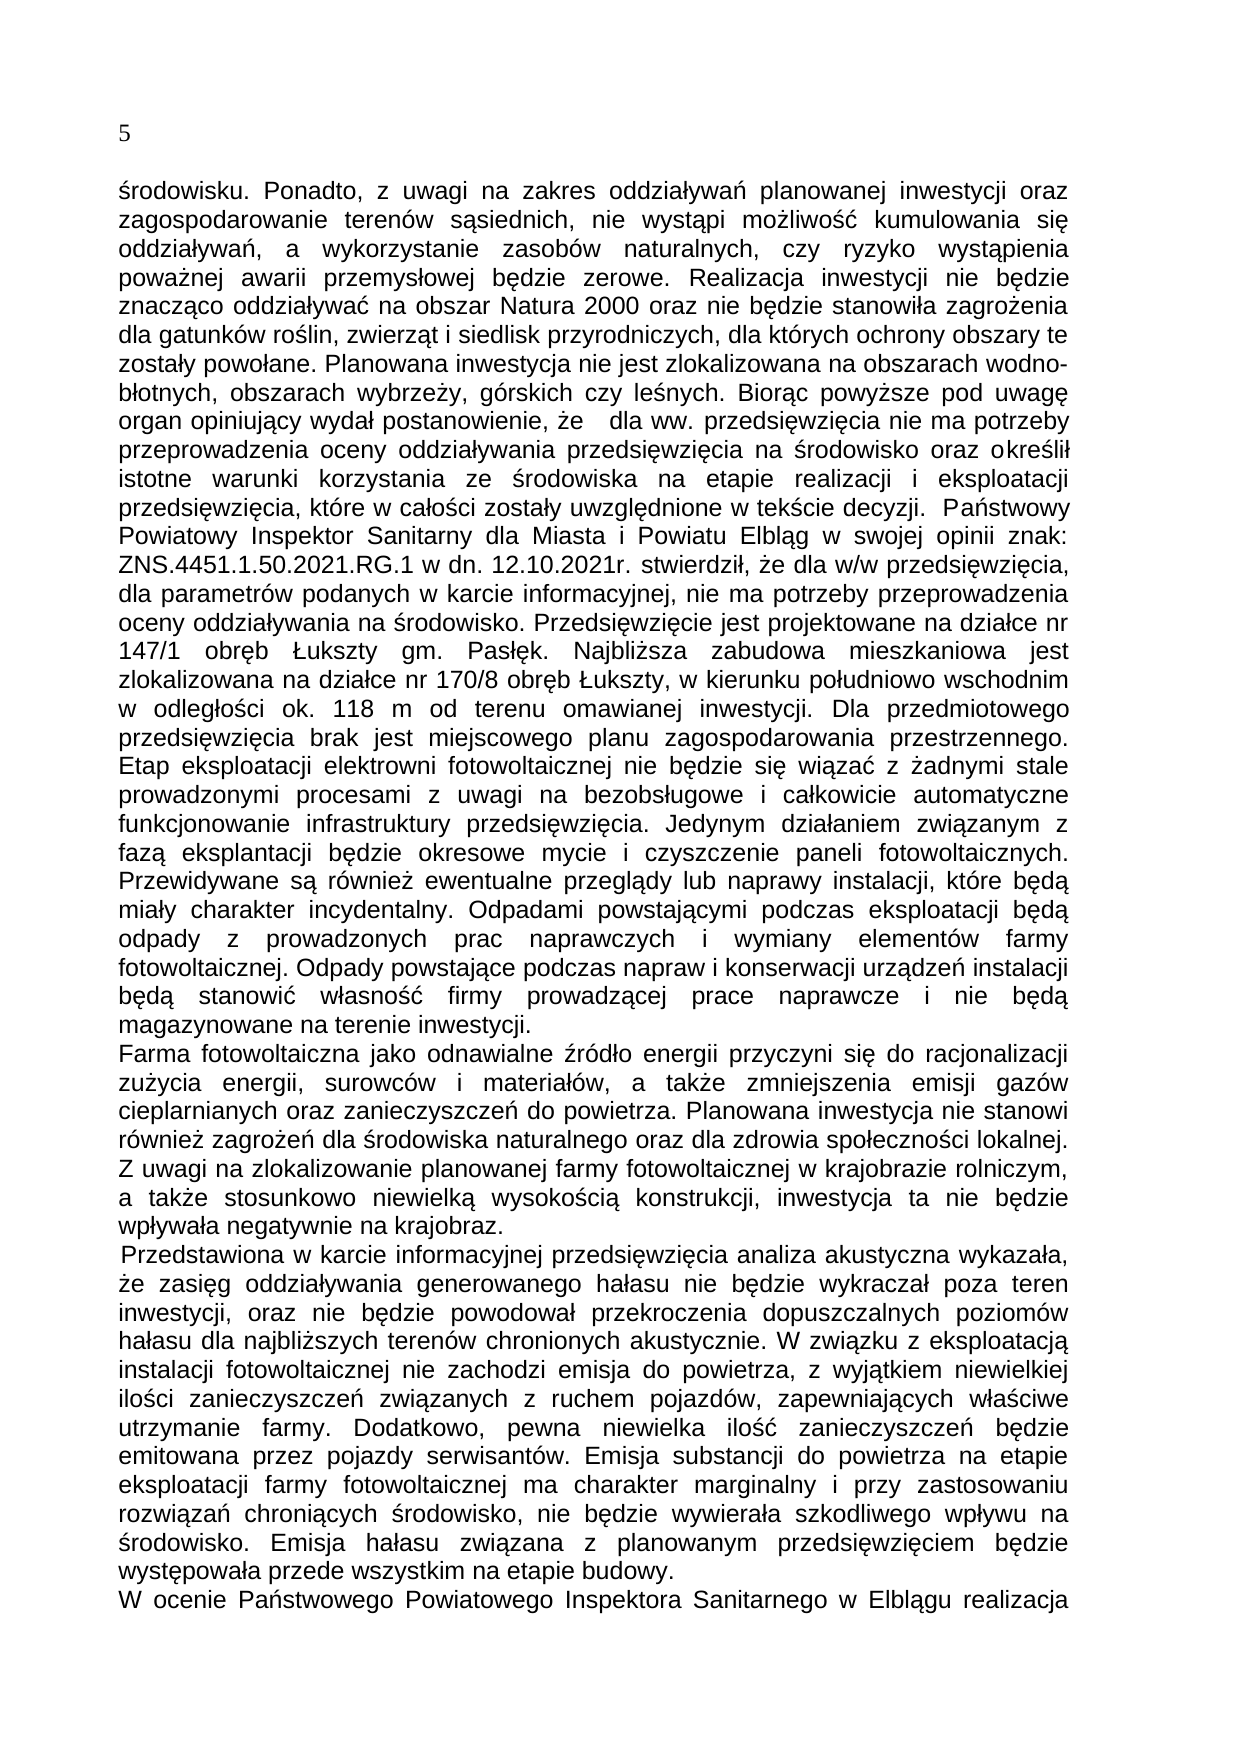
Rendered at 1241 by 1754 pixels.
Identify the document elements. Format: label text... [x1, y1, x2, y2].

text środowisku. Ponadto, z uwagi na zakres oddziaływań planowanej inwestycji oraz zagospodarowanie terenów sąsiednich, nie wystąpi możliwość kumulowania się oddziaływań, a wykorzystanie zasobów naturalnych, czy ryzyko wystąpienia poważnej awarii przemysłowej będzie zerowe. Realizacja inwestycji nie będzie znacząco oddziaływać na obszar Natura 2000 oraz nie będzie stanowiła zagrożenia dla gatunków roślin, zwierząt i siedlisk przyrodniczych, dla których ochrony obszary te zostały powołane. Planowana inwestycja nie jest zlokalizowana na obszarach wodno-błotnych, obszarach wybrzeży, górskich czy leśnych. Biorąc powyższe pod uwagę organ opiniujący wydał postanowienie, że dla ww. przedsięwzięcia nie ma potrzeby przeprowadzenia oceny oddziaływania przedsięwzięcia na środowisko oraz określił istotne warunki korzystania ze środowiska na etapie realizacji i eksploatacji przedsięwzięcia, które w całości zostały uwzględnione w tekście decyzji. Państwowy Powiatowy Inspektor Sanitarny dla Miasta i Powiatu Elbląg w swojej opinii znak: ZNS.4451.1.50.2021.RG.1 w dn. 12.10.2021r. stwierdził, że dla w/w przedsięwzięcia, dla parametrów podanych w karcie informacyjnej, nie ma potrzeby przeprowadzenia oceny oddziaływania na środowisko. Przedsięwzięcie jest projektowane na działce nr 147/1 obręb Łukszty gm. Pasłęk. Najbliższa zabudowa mieszkaniowa jest zlokalizowana na działce nr 170/8 obręb Łukszty, w kierunku południowo wschodnim w odległości ok. 118 m od terenu omawianej inwestycji. Dla przedmiotowego przedsięwzięcia brak jest miejscowego planu zagospodarowania przestrzennego. Etap eksploatacji elektrowni fotowoltaicznej nie będzie się wiązać z żadnymi stale prowadzonymi procesami z uwagi na bezobsługowe i całkowicie automatyczne funkcjonowanie infrastruktury przedsięwzięcia. Jedynym działaniem związanym z fazą eksplantacji będzie okresowe mycie i czyszczenie paneli fotowoltaicznych. Przewidywane są również ewentualne przeglądy lub naprawy instalacji, które będą miały charakter incydentalny. Odpadami powstającymi podczas eksploatacji będą odpady z prowadzonych prac naprawczych i wymiany elementów farmy fotowoltaicznej. Odpady powstające podczas napraw i konserwacji urządzeń instalacji będą stanowić własność firmy prowadzącej prace naprawcze i nie będą magazynowane na terenie inwestycji. [118, 176, 1070, 1039]
text Farma fotowoltaiczna jako odnawialne źródło energii przyczyni się do racjonalizacji zużycia energii, surowców i materiałów, a także zmniejszenia emisji gazów cieplarnianych oraz zanieczyszczeń do powietrza. Planowana inwestycja nie stanowi również zagrożeń dla środowiska naturalnego oraz dla zdrowia społeczności lokalnej. Z uwagi na zlokalizowanie planowanej farmy fotowoltaicznej w krajobrazie rolniczym, a także stosunkowo niewielką wysokością konstrukcji, inwestycja ta nie będzie wpływała negatywnie na krajobraz. Przedstawiona w karcie informacyjnej przedsięwzięcia analiza akustyczna wykazała, że zasięg oddziaływania generowanego hałasu nie będzie wykraczał poza teren inwestycji, oraz nie będzie powodował przekroczenia dopuszczalnych poziomów hałasu dla najbliższych terenów chronionych akustycznie. W związku z eksploatacją instalacji fotowoltaicznej nie zachodzi emisja do powietrza, z wyjątkiem niewielkiej ilości zanieczyszczeń związanych z ruchem pojazdów, zapewniających właściwe utrzymanie farmy. Dodatkowo, pewna niewielka ilość zanieczyszczeń będzie emitowana przez pojazdy serwisantów. Emisja substancji do powietrza na etapie eksploatacji farmy fotowoltaicznej ma charakter marginalny i przy zastosowaniu rozwiązań chroniących środowisko, nie będzie wywierała szkodliwego wpływu na środowisko. Emisja hałasu związana z planowanym przedsięwzięciem będzie występowała przede wszystkim na etapie budowy. [118, 1039, 1070, 1585]
text W ocenie Państwowego Powiatowego Inspektora Sanitarnego w Elblągu realizacja [118, 1585, 1070, 1614]
